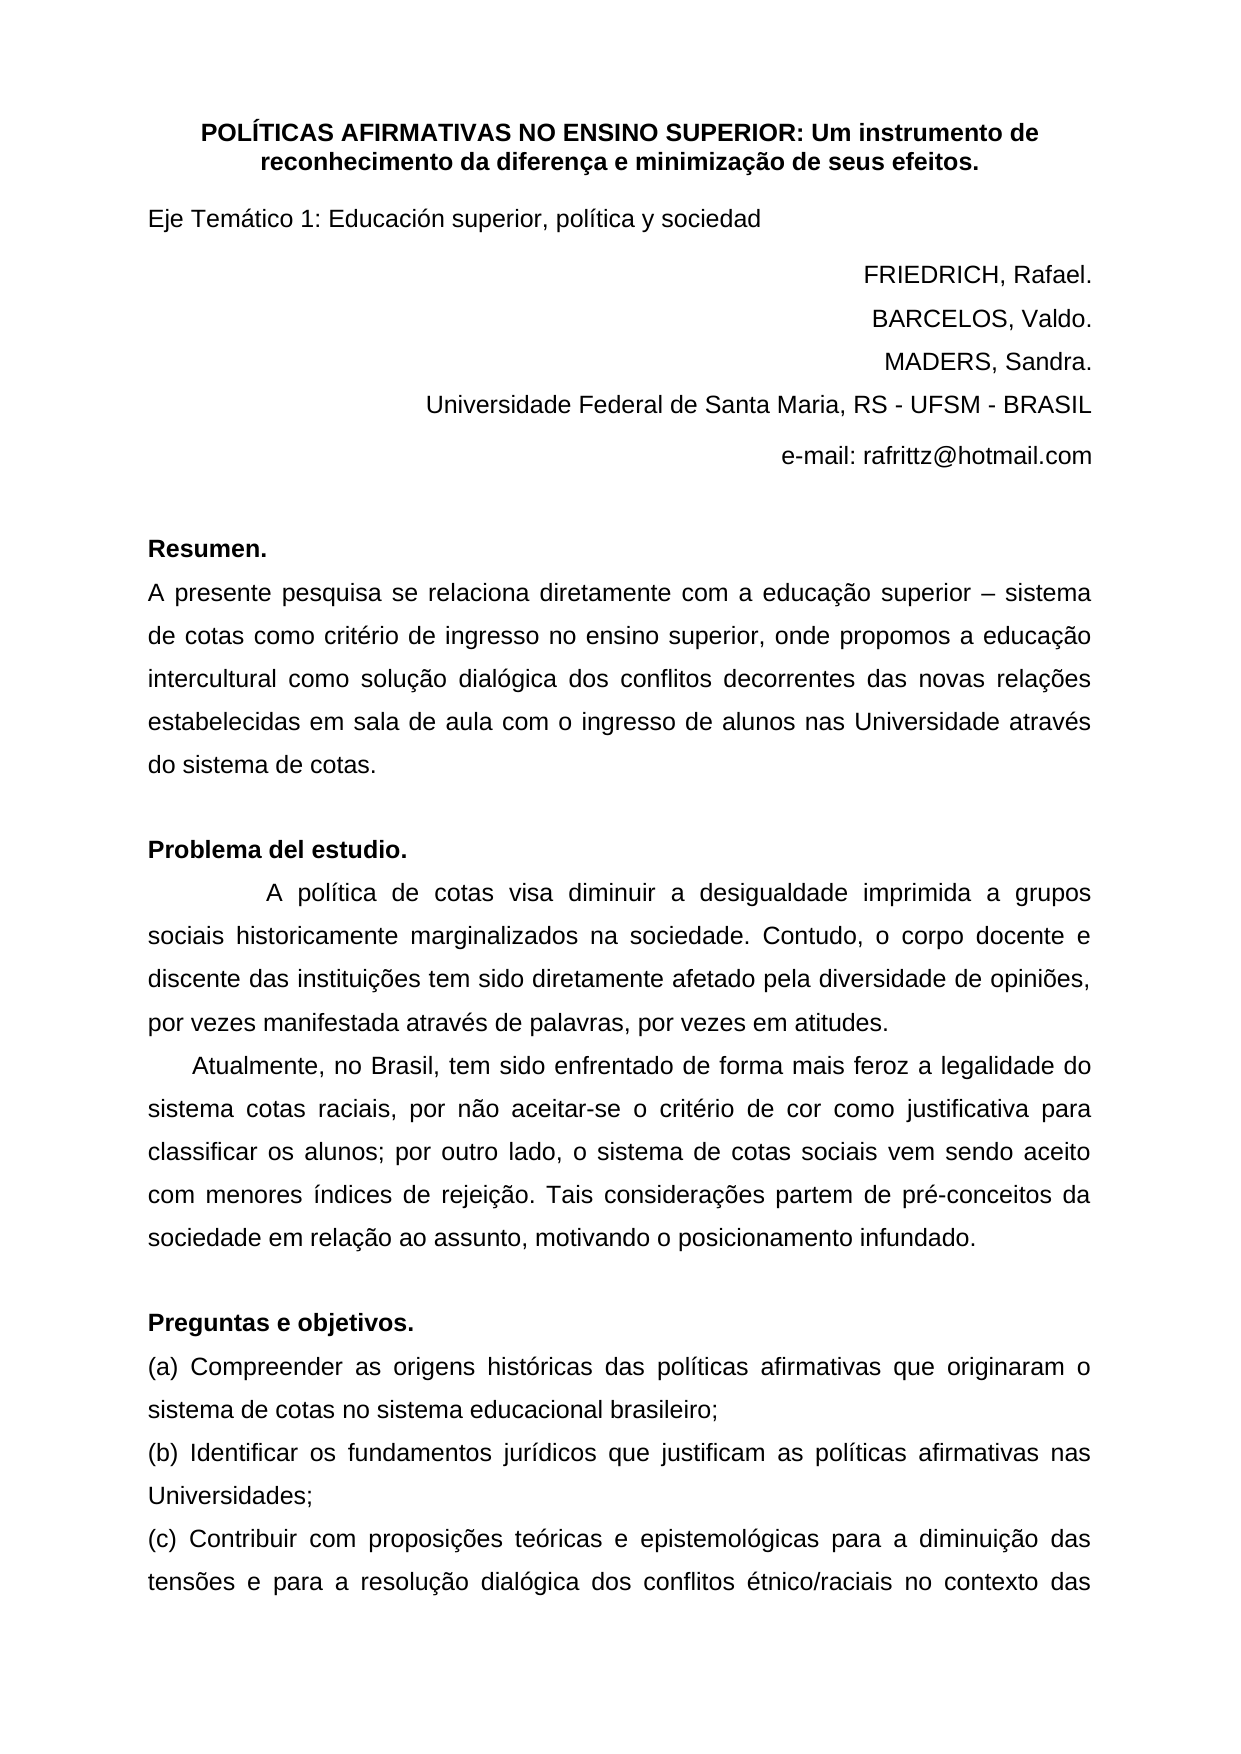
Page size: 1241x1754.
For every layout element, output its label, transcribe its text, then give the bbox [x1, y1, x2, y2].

text POLÍTICAS AFIRMATIVAS NO ENSINO SUPERIOR: Um instrumento de reconhecimento da diferença e minimização de seus efeitos. [148, 118, 1093, 176]
text e-mail: rafrittz@hotmail.com [118, 441, 1092, 470]
text A política de cotas visa diminuir a desigualdade imprimida a grupos sociais historicamente marginalizados na sociedade. Contudo, o corpo docente e discente das instituições tem sido diretamente afetado pela diversidade de opiniões, por vezes manifestada através de palavras, por vezes em atitudes. [148, 878, 1092, 1036]
text Universidade Federal de Santa Maria, RS - UFSM - BRASIL [118, 390, 1092, 418]
text Atualmente, no Brasil, tem sido enfrentado de forma mais feroz a legalidade do sistema cotas raciais, por não aceitar-se o critério de cor como justificativa para classificar os alunos; por outro lado, o sistema de cotas sociais vem sendo aceito com menores índices de rejeição. Tais considerações partem de pré-conceitos da sociedade em relação ao assunto, motivando o posicionamento infundado. [148, 1051, 1092, 1252]
text A presente pesquisa se relaciona diretamente com a educação superior – sistema de cotas como critério de ingresso no ensino superior, onde propomos a educação intercultural como solução dialógica dos conflitos decorrentes das novas relações estabelecidas em sala de aula com o ingresso de alunos nas Universidade através do sistema de cotas. [148, 577, 1092, 779]
text FRIEDRICH, Rafael. [118, 260, 1092, 289]
text (c) Contribuir com proposições teóricas e epistemológicas para a diminuição das tensões e para a resolução dialógica dos conflitos étnico/raciais no contexto das [148, 1524, 1092, 1596]
text (a) Compreender as origens históricas das políticas afirmativas que originaram o sistema de cotas no sistema educacional brasileiro; [148, 1351, 1092, 1423]
text Problema del estudio. [148, 835, 1092, 864]
text Eje Temático 1: Educación superior, política y sociedad [148, 204, 1093, 232]
text Preguntas e objetivos. [148, 1308, 1092, 1337]
text BARCELOS, Valdo. [118, 303, 1092, 332]
text Resumen. [148, 534, 1092, 563]
text (b) Identificar os fundamentos jurídicos que justificam as políticas afirmativas nas Universidades; [148, 1438, 1092, 1509]
text MADERS, Sandra. [118, 347, 1092, 375]
